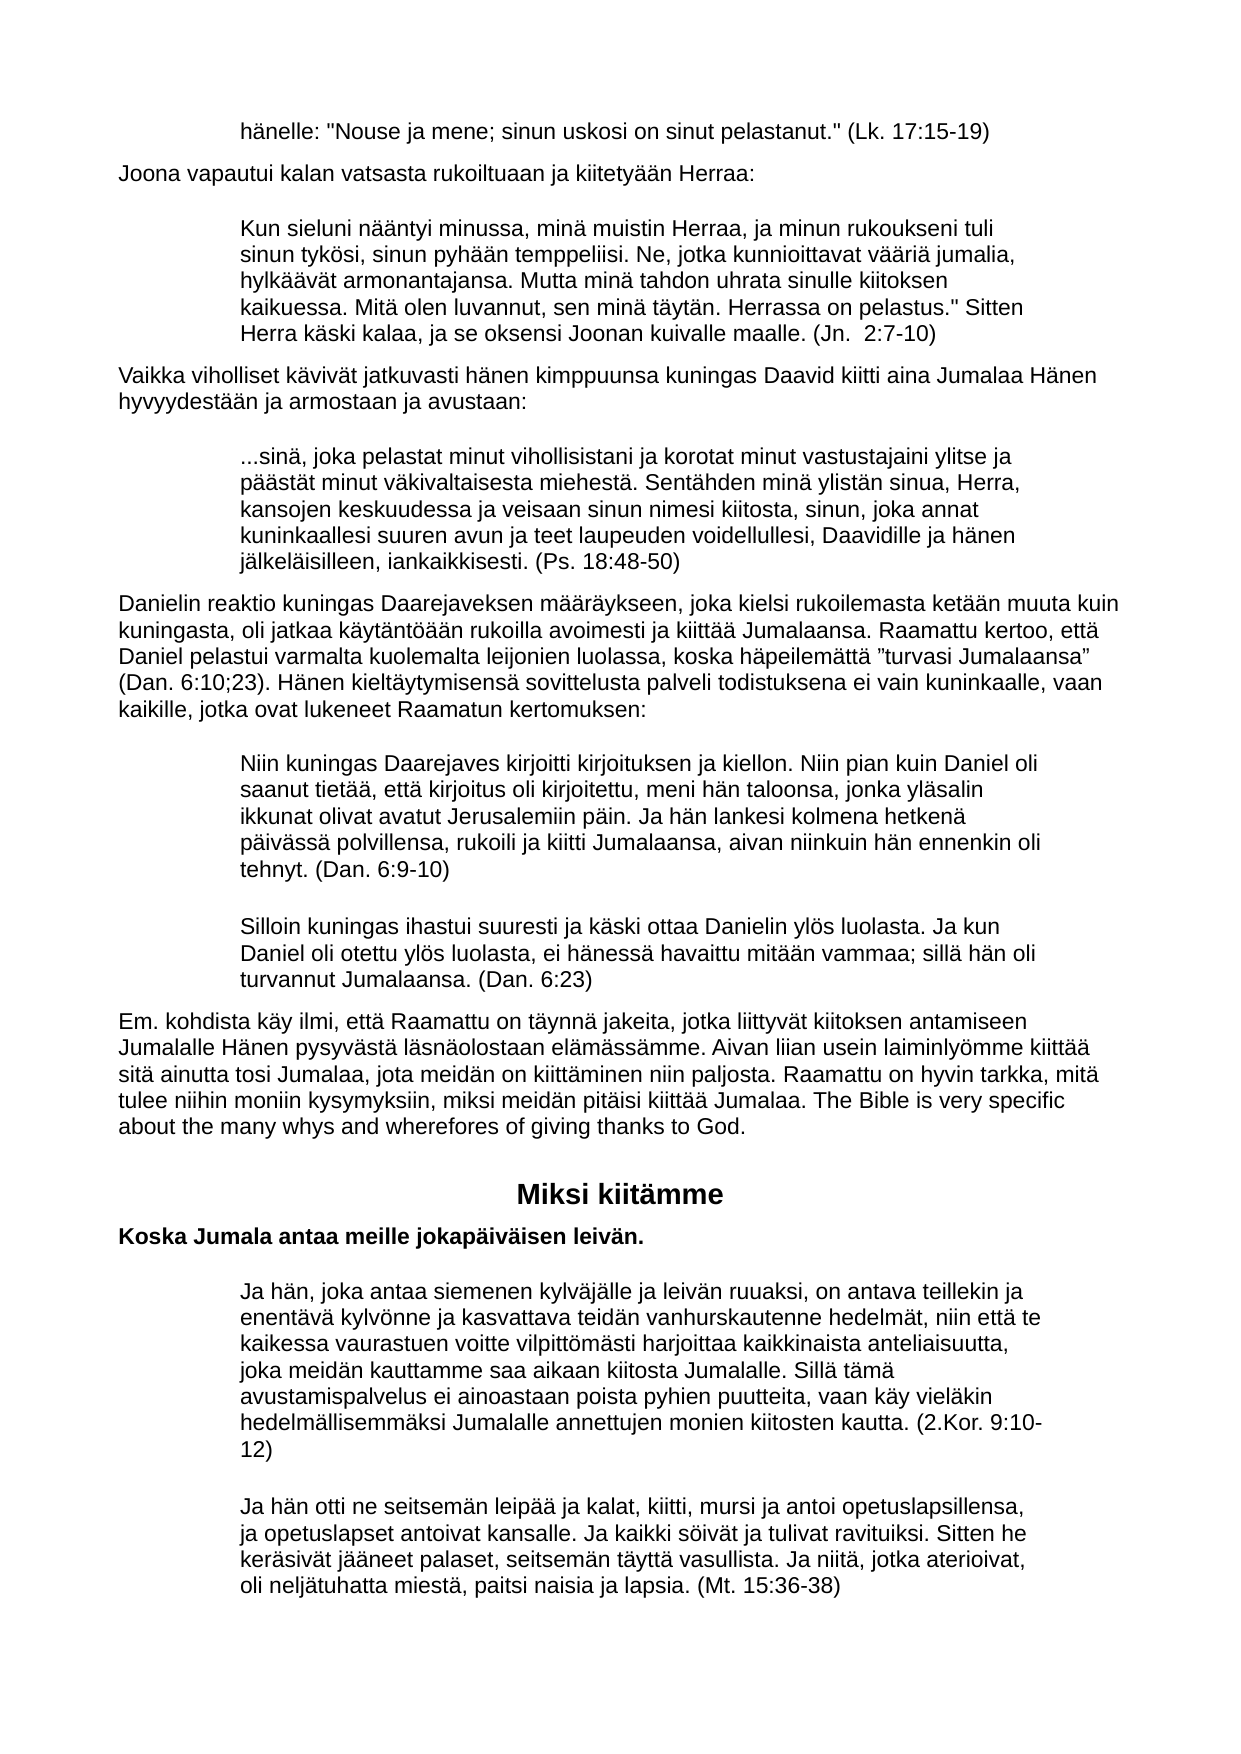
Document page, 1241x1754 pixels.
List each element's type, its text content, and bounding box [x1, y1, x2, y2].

text ...sinä, joka pelastat minut vihollisistani ja korotat minut vastustajaini ylitse ja päästät minut väkivaltaisesta miehestä. Sentähden minä ylistän sinua, Herra, kansojen keskuudessa ja veisaan sinun nimesi kiitosta, sinun, joka annat kuninkaallesi suuren avun ja teet laupeuden voidellullesi, Daavidille ja hänen jälkeläisilleen, iankaikkisesti. (Ps. 18:48-50) [240, 443, 1047, 574]
text Niin kuningas Daarejaves kirjoitti kirjoituksen ja kiellon. Niin pian kuin Daniel oli saanut tietää, että kirjoitus oli kirjoitettu, meni hän taloonsa, jonka yläsalin ikkunat olivat avatut Jerusalemiin päin. Ja hän lankesi kolmena hetkenä päivässä polvillensa, rukoili ja kiitti Jumalaansa, aivan niinkuin hän ennenkin oli tehnyt. (Dan. 6:9-10) [240, 750, 1047, 882]
text Kun sieluni nääntyi minussa, minä muistin Herraa, ja minun rukoukseni tuli sinun tykösi, sinun pyhään temppeliisi. Ne, jotka kunnioittavat vääriä jumalia, hylkäävät armonantajansa. Mutta minä tahdon uhrata sinulle kiitoksen kaikuessa. Mitä olen luvannut, sen minä täytän. Herrassa on pelastus." Sitten Herra käski kalaa, ja se oksensi Joonan kuivalle maalle. (Jn. 2:7-10) [240, 214, 1047, 346]
text Ja hän otti ne seitsemän leipää ja kalat, kiitti, mursi ja antoi opetuslapsillensa, ja opetuslapset antoivat kansalle. Ja kaikki söivät ja tulivat ravituiksi. Sitten he keräsivät jääneet palaset, seitsemän täyttä vasullista. Ja niitä, jotka aterioivat, oli neljätuhatta miestä, paitsi naisia ja lapsia. (Mt. 15:36-38) [240, 1493, 1047, 1599]
text Em. kohdista käy ilmi, että Raamattu on täynnä jakeita, jotka liittyvät kiitoksen antamiseen Jumalalle Hänen pysyvästä läsnäolostaan elämässämme. Aivan liian usein laiminlyömme kiittää sitä ainutta tosi Jumalaa, jota meidän on kiittäminen niin paljosta. Raamattu on hyvin tarkka, mitä tulee niihin moniin kysymyksiin, miksi meidän pitäisi kiittää Jumalaa. The Bible is very specific about the many whys and wherefores of giving thanks to God. [118, 1008, 1122, 1139]
text Silloin kuningas ihastui suuresti ja käski ottaa Danielin ylös luolasta. Ja kun Daniel oli otettu ylös luolasta, ei hänessä havaittu mitään vammaa; sillä hän oli turvannut Jumalaansa. (Dan. 6:23) [240, 913, 1047, 992]
text Vaikka viholliset kävivät jatkuvasti hänen kimppuunsa kuningas Daavid kiitti aina Jumalaa Hänen hyvyydestään ja armostaan ja avustaan: [118, 362, 1122, 415]
text Ja hän, joka antaa siemenen kylväjälle ja leivän ruuaksi, on antava teillekin ja enentävä kylvönne ja kasvattava teidän vanhurskautenne hedelmät, niin että te kaikessa vaurastuen voitte vilpittömästi harjoittaa kaikkinaista anteliaisuutta, joka meidän kauttamme saa aikaan kiitosta Jumalalle. Sillä tämä avustamispalvelus ei ainoastaan poista pyhien puutteita, vaan käy vieläkin hedelmällisemmäksi Jumalalle annettujen monien kiitosten kautta. (2.Kor. 9:10-12) [240, 1278, 1047, 1462]
text Danielin reaktio kuningas Daarejaveksen määräykseen, joka kielsi rukoilemasta ketään muuta kuin kuningasta, oli jatkaa käytäntöään rukoilla avoimesti ja kiittää Jumalaansa. Raamattu kertoo, että Daniel pelastui varmalta kuolemalta leijonien luolassa, koska häpeilemättä ”turvasi Jumalaansa” (Dan. 6:10;23). Hänen kieltäytymisensä sovittelusta palveli todistuksena ei vain kuninkaalle, vaan kaikille, jotka ovat lukeneet Raamatun kertomuksen: [118, 590, 1122, 722]
text Koska Jumala antaa meille jokapäiväisen leivän. [118, 1223, 1122, 1249]
text hänelle: "Nouse ja mene; sinun uskosi on sinut pelastanut." (Lk. 17:15-19) [240, 118, 1047, 144]
subtitle Miksi kiitämme [118, 1177, 1122, 1211]
text Joona vapautui kalan vatsasta rukoiltuaan ja kiitetyään Herraa: [118, 160, 1122, 186]
